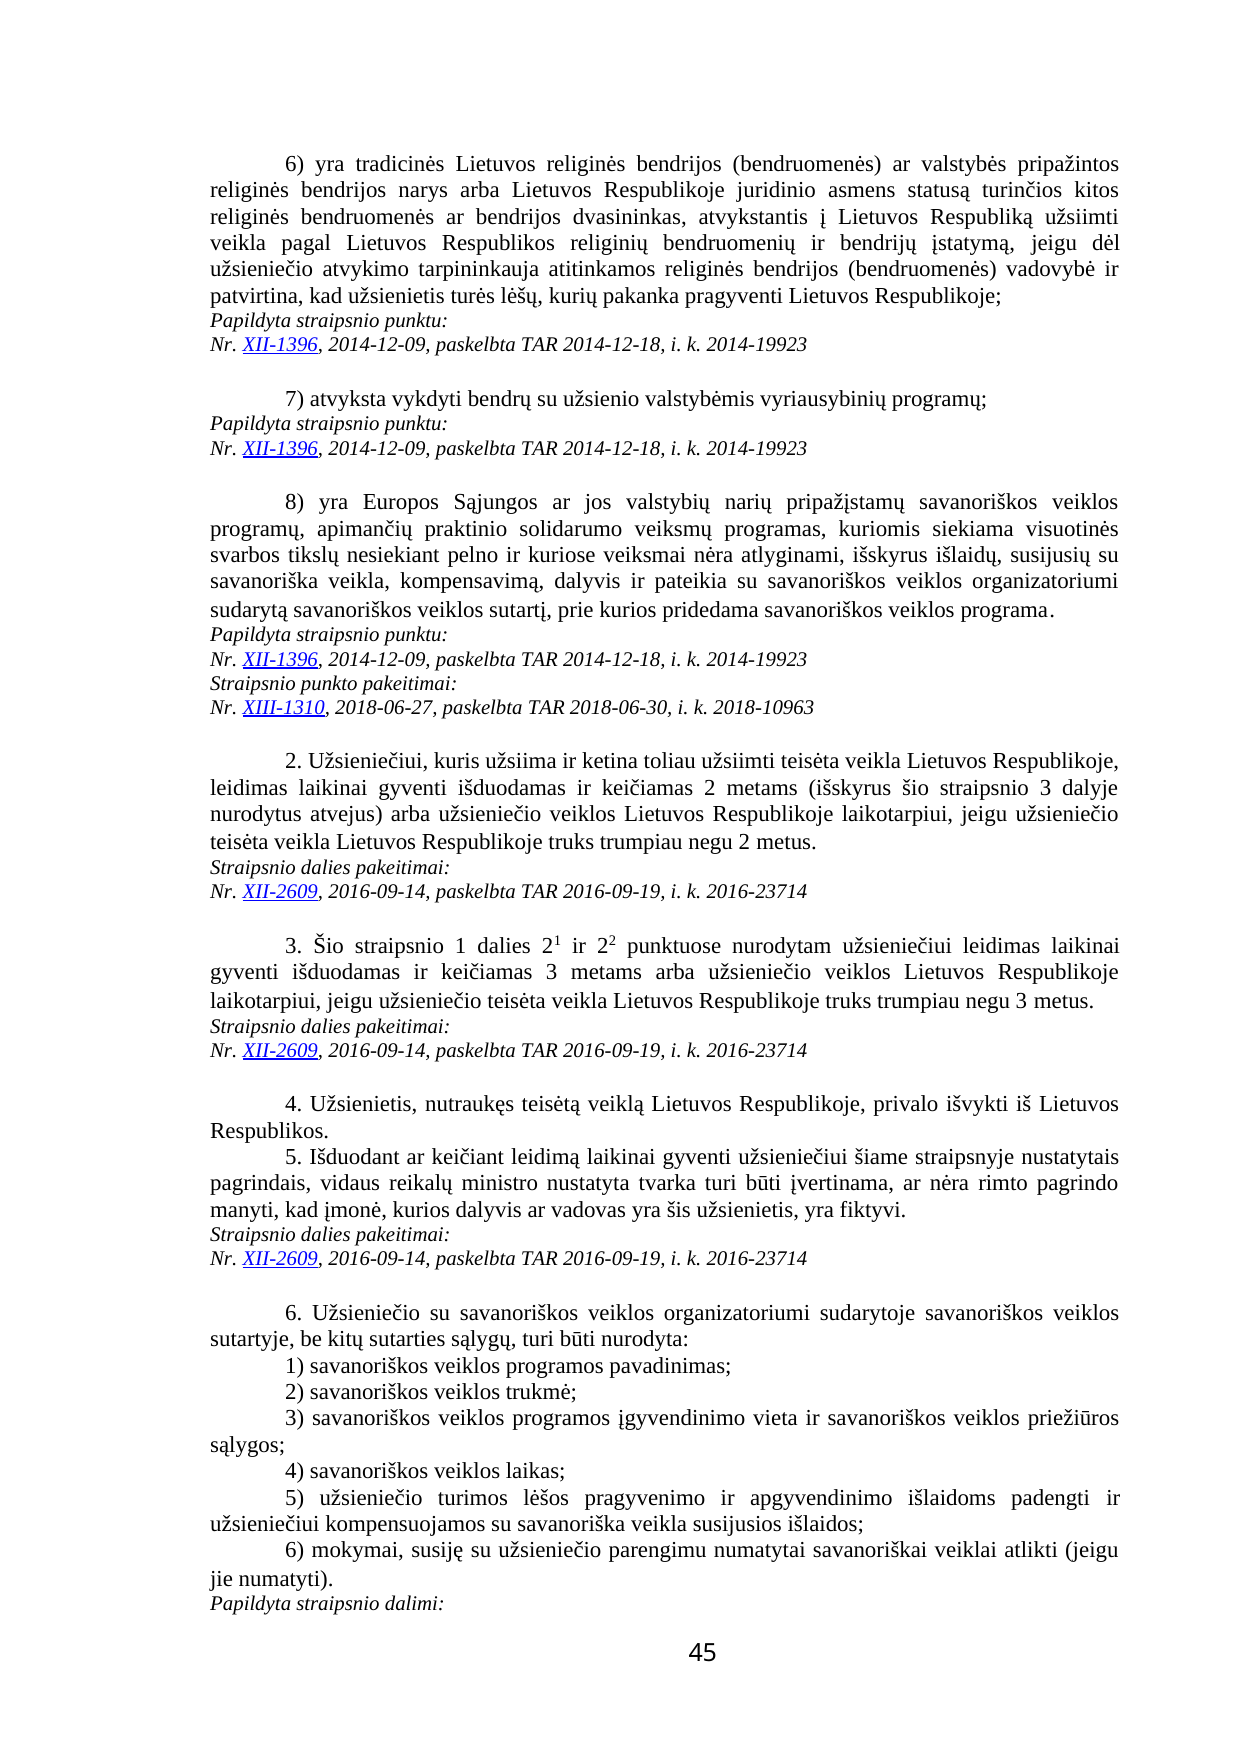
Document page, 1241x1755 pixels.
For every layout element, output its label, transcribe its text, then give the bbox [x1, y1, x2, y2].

text 5) užsieniečio turimos lėšos pragyvenimo ir apgyvendinimo išlaidoms padengti ir užsieniečiui kompensuojamos su savanoriška veikla susijusios išlaidos; [210, 1483, 1120, 1536]
text Nr. XII-1396, 2014-12-09, paskelbta TAR 2014-12-18, i. k. 2014-19923 [210, 646, 1120, 671]
text Nr. XII-2609, 2016-09-14, paskelbta TAR 2016-09-19, i. k. 2016-23714 [210, 1038, 1120, 1062]
text Nr. XIII-1310, 2018-06-27, paskelbta TAR 2018-06-30, i. k. 2018-10963 [210, 694, 1120, 719]
text Nr. XII-1396, 2014-12-09, paskelbta TAR 2014-12-18, i. k. 2014-19923 [210, 332, 1120, 356]
text 4. Užsienietis, nutraukęs teisėtą veiklą Lietuvos Respublikoje, privalo išvykti iš Lietuvos Respublikos. [210, 1090, 1120, 1143]
text Papildyta straipsnio punktu: [210, 411, 1120, 435]
text Straipsnio dalies pakeitimai: [210, 1013, 1120, 1038]
text 8) yra Europos Sąjungos ar jos valstybių narių pripažįstamų savanoriškos veiklos programų, apimančių praktinio solidarumo veiksmų programas, kuriomis siekiama visuotinės svarbos tikslų nesiekiant pelno ir kuriose veiksmai nėra atlyginami, išskyrus išlaidų, susijusių su savanoriška veikla, kompensavimą, dalyvis ir pateikia su savanoriškos veiklos organizatoriumi sudarytą savanoriškos veiklos sutartį, prie kurios pridedama savanoriškos veiklos programa. [210, 488, 1120, 622]
text Straipsnio dalies pakeitimai: [210, 855, 1120, 879]
text 6) mokymai, susiję su užsieniečio parengimu numatytai savanoriškai veiklai atlikti (jeigu jie numatyti). [210, 1536, 1120, 1591]
text Nr. XII-1396, 2014-12-09, paskelbta TAR 2014-12-18, i. k. 2014-19923 [210, 435, 1120, 459]
text Straipsnio punkto pakeitimai: [210, 671, 1120, 694]
text 5. Išduodant ar keičiant leidimą laikinai gyventi užsieniečiui šiame straipsnyje nustatytais pagrindais, vidaus reikalų ministro nustatyta tvarka turi būti įvertinama, ar nėra rimto pagrindo manyti, kad įmonė, kurios dalyvis ar vadovas yra šis užsienietis, yra fiktyvi. [210, 1143, 1120, 1222]
text 3) savanoriškos veiklos programos įgyvendinimo vieta ir savanoriškos veiklos priežiūros sąlygos; [210, 1404, 1120, 1457]
text Straipsnio dalies pakeitimai: [210, 1222, 1120, 1246]
text Nr. XII-2609, 2016-09-14, paskelbta TAR 2016-09-19, i. k. 2016-23714 [210, 879, 1120, 903]
text Papildyta straipsnio punktu: [210, 308, 1120, 332]
text 2. Užsieniečiui, kuris užsiima ir ketina toliau užsiimti teisėta veikla Lietuvos Respublikoje, leidimas laikinai gyventi išduodamas ir keičiamas 2 metams (išskyrus šio straipsnio 3 dalyje nurodytus atvejus) arba užsieniečio veiklos Lietuvos Respublikoje laikotarpiui, jeigu užsieniečio teisėta veikla Lietuvos Respublikoje truks trumpiau negu 2 metus. [210, 747, 1120, 855]
text Papildyta straipsnio dalimi: [210, 1591, 1120, 1615]
text Nr. XII-2609, 2016-09-14, paskelbta TAR 2016-09-19, i. k. 2016-23714 [210, 1246, 1120, 1270]
text 4) savanoriškos veiklos laikas; [210, 1457, 1120, 1483]
text 7) atvyksta vykdyti bendrų su užsienio valstybėmis vyriausybinių programų; [210, 385, 1120, 411]
text 2) savanoriškos veiklos trukmė; [210, 1378, 1120, 1404]
text Papildyta straipsnio punktu: [210, 622, 1120, 646]
text 3. Šio straipsnio 1 dalies 21 ir 22 punktuose nurodytam užsieniečiui leidimas laikinai gyventi išduodamas ir keičiamas 3 metams arba užsieniečio veiklos Lietuvos Respublikoje laikotarpiui, jeigu užsieniečio teisėta veikla Lietuvos Respublikoje truks trumpiau negu 3 metus. [210, 932, 1120, 1013]
text 1) savanoriškos veiklos programos pavadinimas; [210, 1352, 1120, 1378]
text 6) yra tradicinės Lietuvos religinės bendrijos (bendruomenės) ar valstybės pripažintos religinės bendrijos narys arba Lietuvos Respublikoje juridinio asmens statusą turinčios kitos religinės bendruomenės ar bendrijos dvasininkas, atvykstantis į Lietuvos Respubliką užsiimti veikla pagal Lietuvos Respublikos religinių bendruomenių ir bendrijų įstatymą, jeigu dėl užsieniečio atvykimo tarpininkauja atitinkamos religinės bendrijos (bendruomenės) vadovybė ir patvirtina, kad užsienietis turės lėšų, kurių pakanka pragyventi Lietuvos Respublikoje; [210, 150, 1120, 308]
text 6. Užsieniečio su savanoriškos veiklos organizatoriumi sudarytoje savanoriškos veiklos sutartyje, be kitų sutarties sąlygų, turi būti nurodyta: [210, 1299, 1120, 1352]
